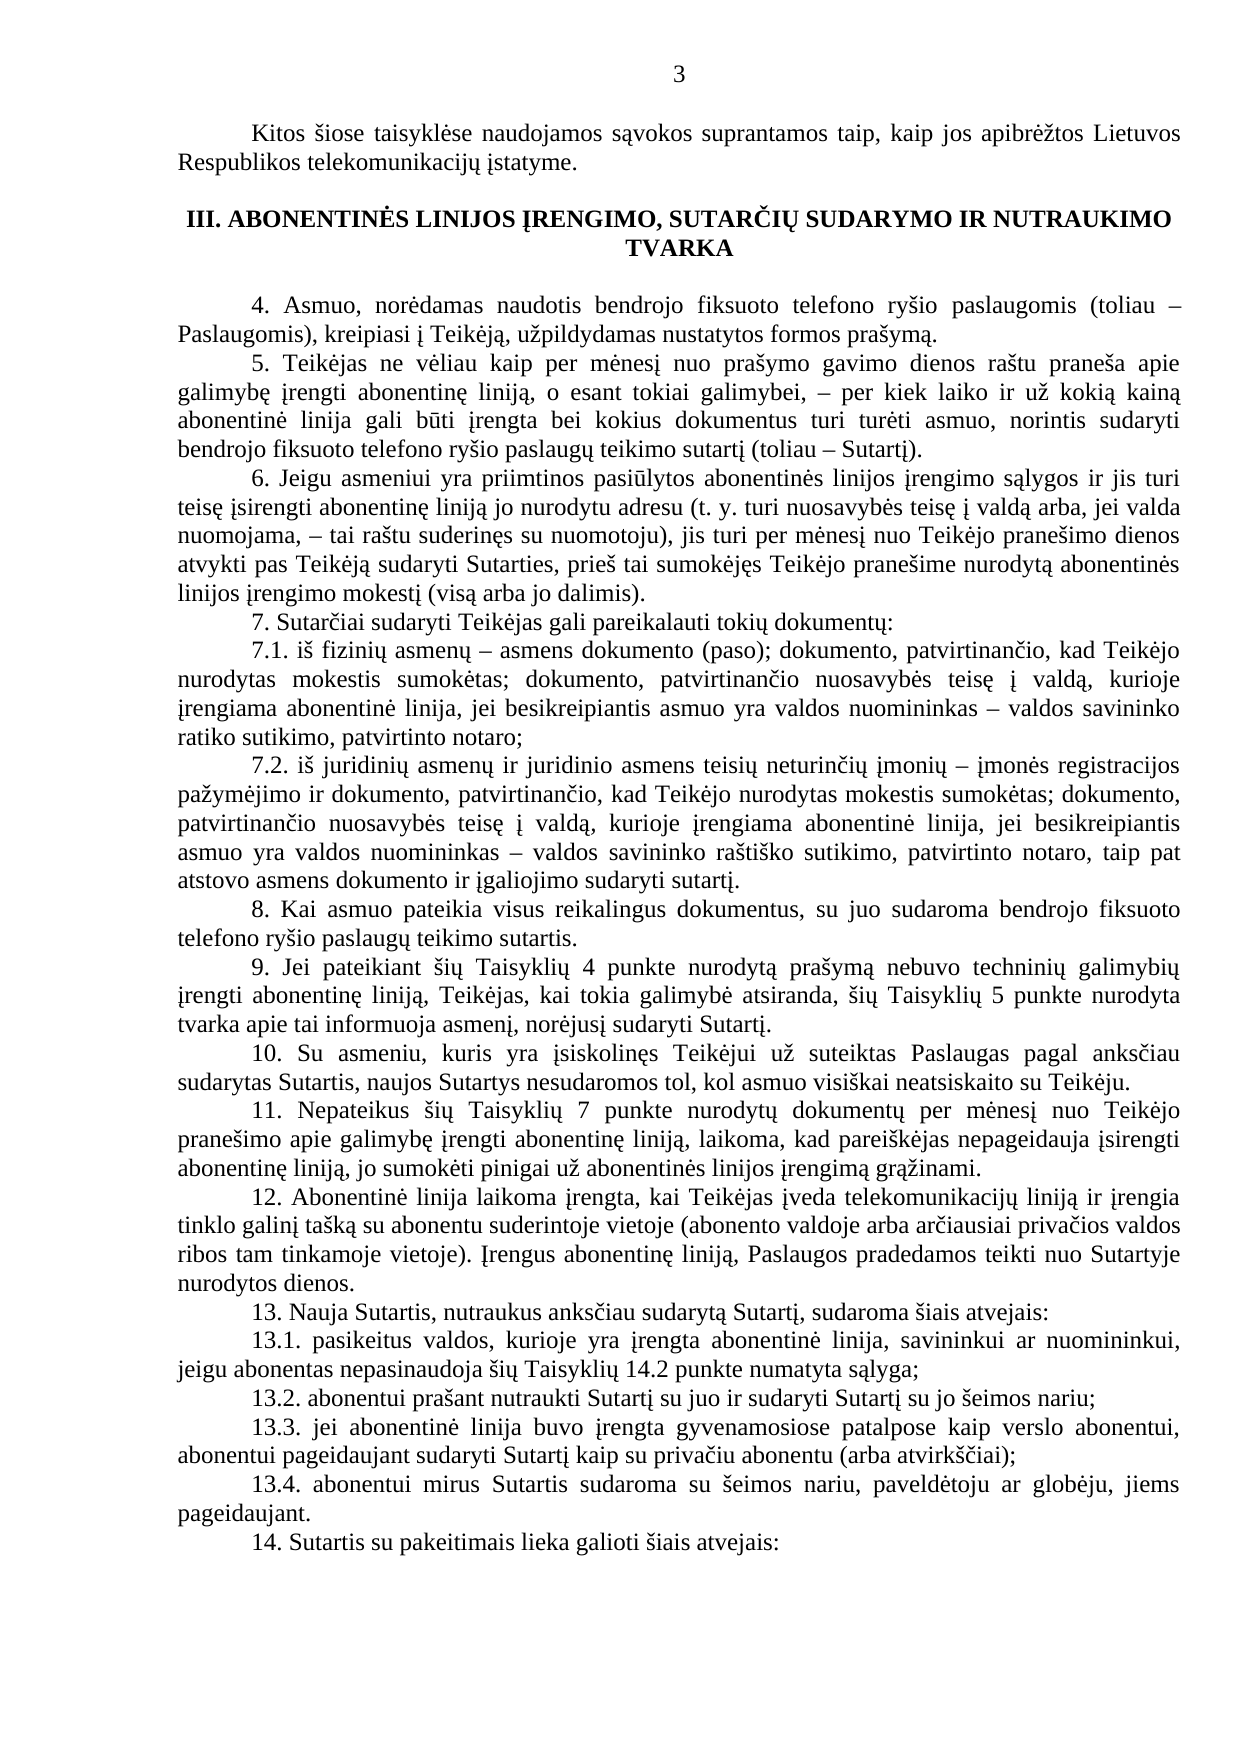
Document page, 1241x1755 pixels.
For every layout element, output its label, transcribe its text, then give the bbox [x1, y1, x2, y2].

text 13. Nauja Sutartis, nutraukus anksčiau sudarytą Sutartį, sudaroma šiais atvejais: [177, 1297, 1181, 1326]
text 8. Kai asmuo pateikia visus reikalingus dokumentus, su juo sudaroma bendrojo fiksuoto telefono ryšio paslaugų teikimo sutartis. [177, 894, 1181, 952]
text 14. Sutartis su pakeitimais lieka galioti šiais atvejais: [177, 1527, 1181, 1556]
text 9. Jei pateikiant šių Taisyklių 4 punkte nurodytą prašymą nebuvo techninių galimybių įrengti abonentinę liniją, Teikėjas, kai tokia galimybė atsiranda, šių Taisyklių 5 punkte nurodyta tvarka apie tai informuoja asmenį, norėjusį sudaryti Sutartį. [177, 952, 1181, 1038]
text 10. Su asmeniu, kuris yra įsiskolinęs Teikėjui už suteiktas Paslaugas pagal anksčiau sudarytas Sutartis, naujos Sutartys nesudaromos tol, kol asmuo visiškai neatsiskaito su Teikėju. [177, 1038, 1181, 1096]
text 13.1. pasikeitus valdos, kurioje yra įrengta abonentinė linija, savininkui ar nuomininkui, jeigu abonentas nepasinaudoja šių Taisyklių 14.2 punkte numatyta sąlyga; [177, 1326, 1181, 1383]
text Kitos šiose taisyklėse naudojamos sąvokos suprantamos taip, kaip jos apibrėžtos Lietuvos Respublikos telekomunikacijų įstatyme. [177, 118, 1181, 176]
text 4. Asmuo, norėdamas naudotis bendrojo fiksuoto telefono ryšio paslaugomis (toliau – Paslaugomis), kreipiasi į Teikėją, užpildydamas nustatytos formos prašymą. [177, 291, 1181, 348]
text 13.4. abonentui mirus Sutartis sudaroma su šeimos nariu, paveldėtoju ar globėju, jiems pageidaujant. [177, 1469, 1181, 1527]
text 13.2. abonentui prašant nutraukti Sutartį su juo ir sudaryti Sutartį su jo šeimos nariu; [177, 1383, 1181, 1412]
text 5. Teikėjas ne vėliau kaip per mėnesį nuo prašymo gavimo dienos raštu praneša apie galimybę įrengti abonentinę liniją, o esant tokiai galimybei, – per kiek laiko ir už kokią kainą abonentinė linija gali būti įrengta bei kokius dokumentus turi turėti asmuo, norintis sudaryti bendrojo fiksuoto telefono ryšio paslaugų teikimo sutartį (toliau – Sutartį). [177, 348, 1181, 463]
text 12. Abonentinė linija laikoma įrengta, kai Teikėjas įveda telekomunikacijų liniją ir įrengia tinklo galinį tašką su abonentu suderintoje vietoje (abonento valdoje arba arčiausiai privačios valdos ribos tam tinkamoje vietoje). Įrengus abonentinę liniją, Paslaugos pradedamos teikti nuo Sutartyje nurodytos dienos. [177, 1182, 1181, 1297]
text 7.1. iš fizinių asmenų – asmens dokumento (paso); dokumento, patvirtinančio, kad Teikėjo nurodytas mokestis sumokėtas; dokumento, patvirtinančio nuosavybės teisę į valdą, kurioje įrengiama abonentinė linija, jei besikreipiantis asmuo yra valdos nuomininkas – valdos savininko ratiko sutikimo, patvirtinto notaro; [177, 636, 1181, 751]
text 7. Sutarčiai sudaryti Teikėjas gali pareikalauti tokių dokumentų: [177, 607, 1181, 636]
text 7.2. iš juridinių asmenų ir juridinio asmens teisių neturinčių įmonių – įmonės registracijos pažymėjimo ir dokumento, patvirtinančio, kad Teikėjo nurodytas mokestis sumokėtas; dokumento, patvirtinančio nuosavybės teisę į valdą, kurioje įrengiama abonentinė linija, jei besikreipiantis asmuo yra valdos nuomininkas – valdos savininko raštiško sutikimo, patvirtinto notaro, taip pat atstovo asmens dokumento ir įgaliojimo sudaryti sutartį. [177, 751, 1181, 894]
text 11. Nepateikus šių Taisyklių 7 punkte nurodytų dokumentų per mėnesį nuo Teikėjo pranešimo apie galimybę įrengti abonentinę liniją, laikoma, kad pareiškėjas nepageidauja įsirengti abonentinę liniją, jo sumokėti pinigai už abonentinės linijos įrengimą grąžinami. [177, 1096, 1181, 1182]
text 13.3. jei abonentinė linija buvo įrengta gyvenamosiose patalpose kaip verslo abonentui, abonentui pageidaujant sudaryti Sutartį kaip su privačiu abonentu (arba atvirkščiai); [177, 1412, 1181, 1469]
text 6. Jeigu asmeniui yra priimtinos pasiūlytos abonentinės linijos įrengimo sąlygos ir jis turi teisę įsirengti abonentinę liniją jo nurodytu adresu (t. y. turi nuosavybės teisę į valdą arba, jei valda nuomojama, – tai raštu suderinęs su nuomotoju), jis turi per mėnesį nuo Teikėjo pranešimo dienos atvykti pas Teikėją sudaryti Sutarties, prieš tai sumokėjęs Teikėjo pranešime nurodytą abonentinės linijos įrengimo mokestį (visą arba jo dalimis). [177, 463, 1181, 607]
text III. ABONENTINĖS LINIJOS ĮRENGIMO, SUTARČIŲ SUDARYMO IR NUTRAUKIMO TVARKA [177, 204, 1181, 262]
